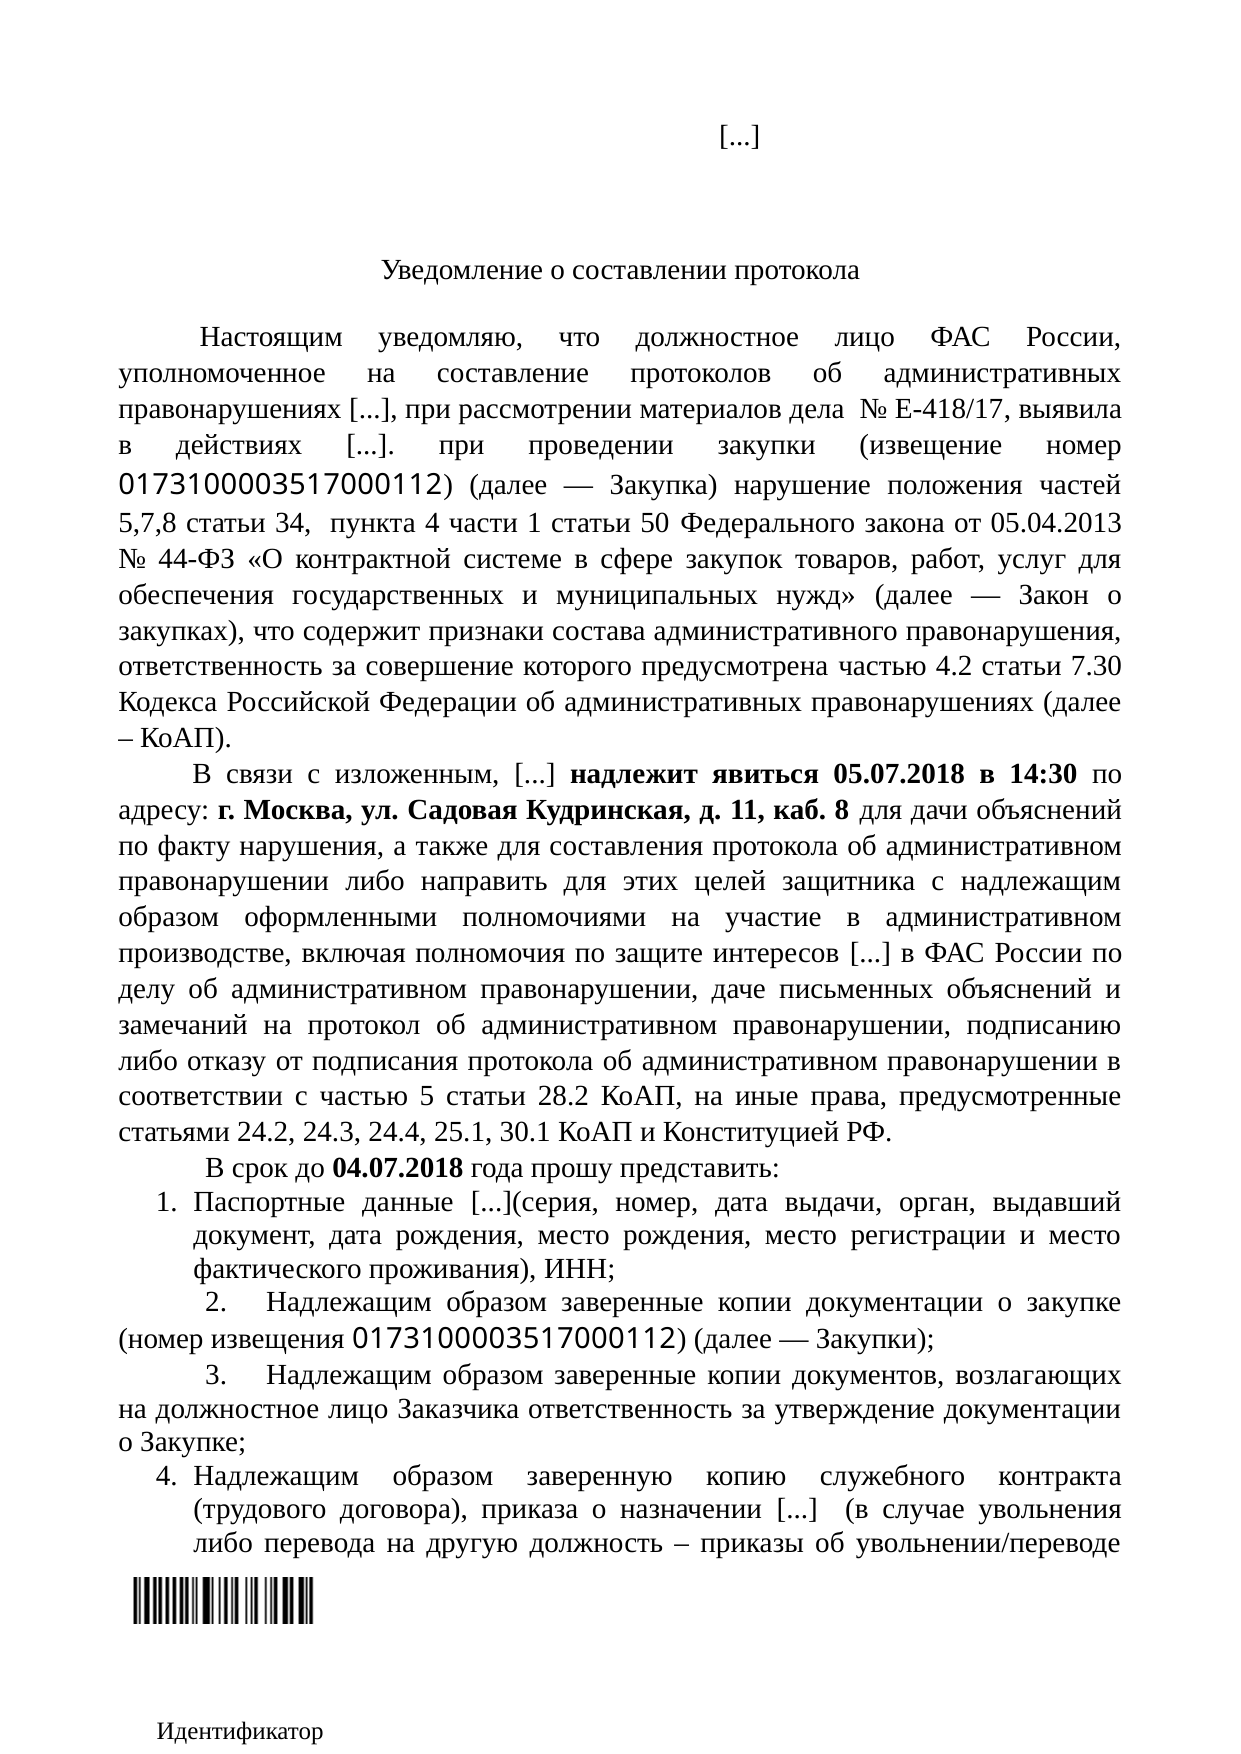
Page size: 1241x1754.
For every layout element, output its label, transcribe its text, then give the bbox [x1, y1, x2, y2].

text Уведомление о составлении протокола [118, 252, 1122, 286]
text В срок до 04.07.2018 года прошу представить: [118, 1150, 1122, 1184]
list Надлежащим образом заверенную копию служебного контракта (трудового договора), приказа о назначении [...] (в случае увольнения либо перевода на другую должность – приказы об увольнении/переводе [156, 1458, 1122, 1559]
list Надлежащим образом заверенные копии документации о закупке (номер извещения 0173100003517000112) (далее — Закупки); [118, 1284, 1122, 1357]
picture [118, 1577, 331, 1624]
list Паспортные данные [...](серия, номер, дата выдачи, орган, выдавший документ, дата рождения, место рождения, место регистрации и место фактического проживания), ИНН; [156, 1184, 1122, 1284]
text Настоящим уведомляю, что должностное лицо ФАС России, уполномоченное на составление протоколов об административных правонарушениях [...], при рассмотрении материалов дела № Е-418/17, выявила в действиях [...]. при проведении закупки (извещение номер 0173100003517000112) (далее — Закупка) нарушение положения частей 5,7,8 статьи 34, пункта 4 части 1 статьи 50 Федерального закона от 05.04.2013 № 44-ФЗ «О контрактной системе в сфере закупок товаров, работ, услуг для обеспечения государственных и муниципальных нужд» (далее — Закон о закупках), что содержит признаки состава административного правонарушения, ответственность за совершение которого предусмотрена частью 4.2 статьи 7.30 Кодекса Российской Федерации об административных правонарушениях (далее – КоАП). [118, 319, 1122, 754]
text В связи с изложенным, [...] надлежит явиться 05.07.2018 в 14:30 по адресу: г. Москва, ул. Садовая Кудринская, д. 11, каб. 8 для дачи объяснений по факту нарушения, а также для составления протокола об административном правонарушении либо направить для этих целей защитника с надлежащим образом оформленными полномочиями на участие в административном производстве, включая полномочия по защите интересов [...] в ФАС России по делу об административном правонарушении, даче письменных объяснений и замечаний на протокол об административном правонарушении, подписанию либо отказу от подписания протокола об административном правонарушении в соответствии с частью 5 статьи 28.2 КоАП, на иные права, предусмотренные статьями 24.2, 24.3, 24.4, 25.1, 30.1 КоАП и Конституцией РФ. [118, 756, 1122, 1148]
text [...] [719, 118, 1122, 152]
list Надлежащим образом заверенные копии документов, возлагающих на должностное лицо Заказчика ответственность за утверждение документации о Закупке; [118, 1357, 1122, 1458]
